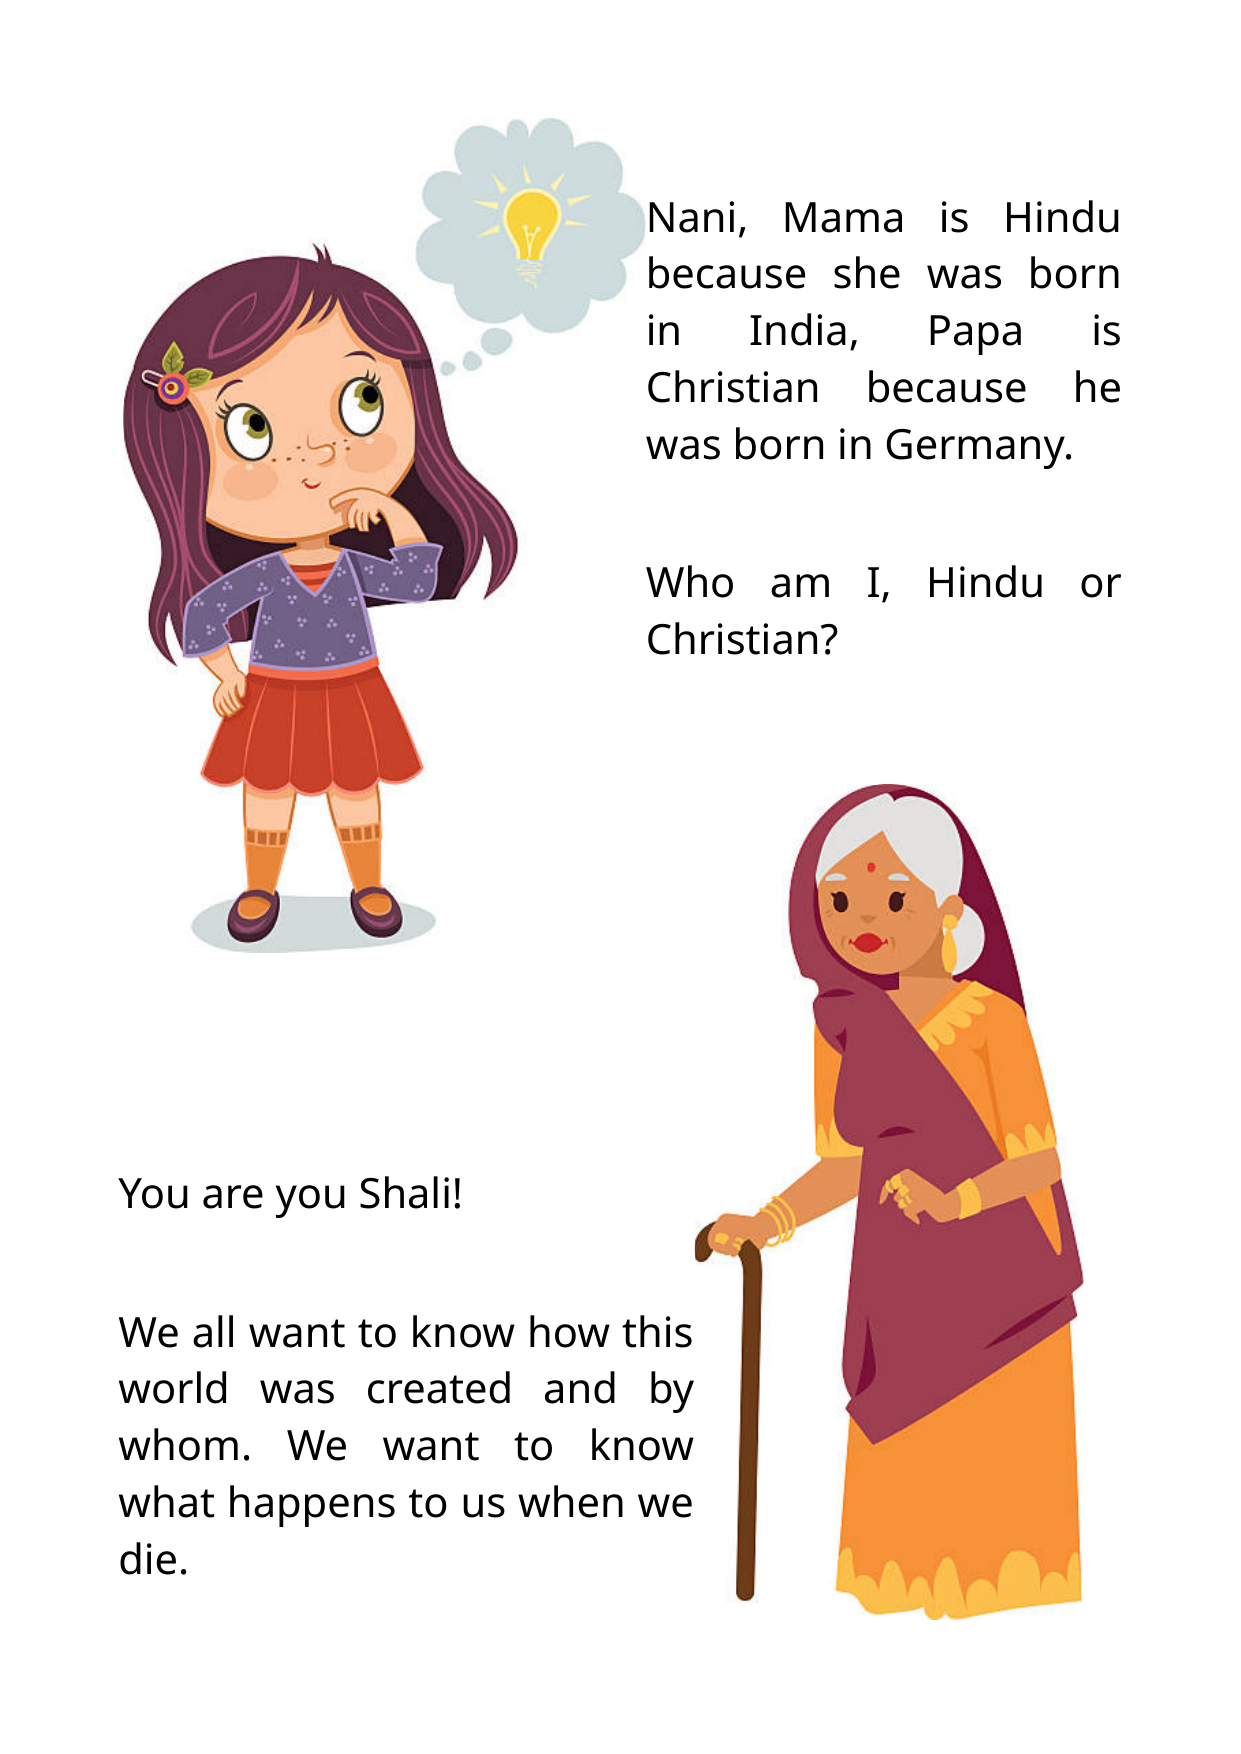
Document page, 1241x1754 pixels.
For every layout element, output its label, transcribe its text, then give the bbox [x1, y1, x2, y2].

text We all want to know how this world was created and by whom. We want to know what happens to us when we die. [118, 1302, 694, 1586]
picture [694, 784, 1084, 1620]
text You are you Shali! [118, 1164, 694, 1221]
text [1084, 1164, 1122, 1221]
text Who am I, Hindu or Christian? [646, 553, 1122, 667]
picture [123, 118, 646, 953]
text Nani, Mama is Hindu because she was born in India, Papa is Christian because he was born in Germany. [646, 187, 1122, 471]
text [1084, 1302, 1122, 1586]
